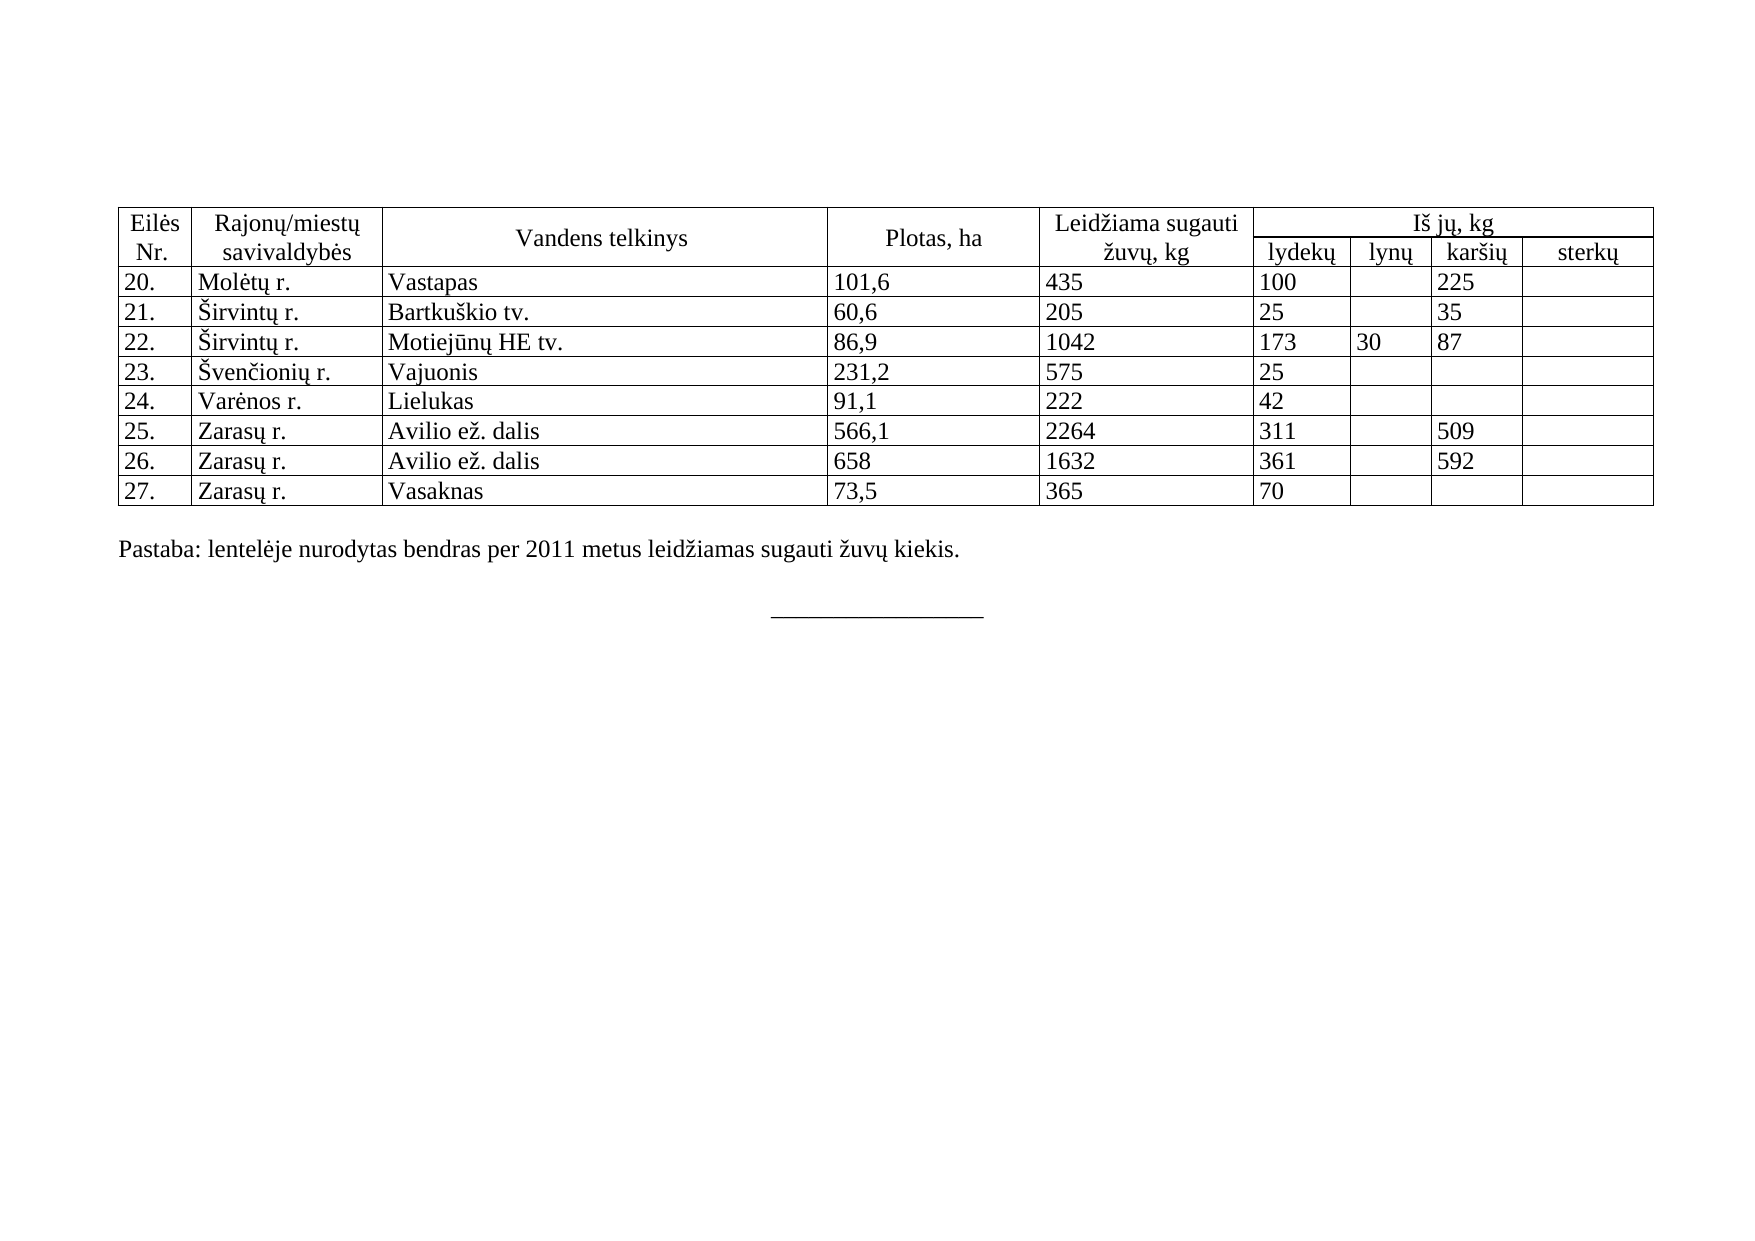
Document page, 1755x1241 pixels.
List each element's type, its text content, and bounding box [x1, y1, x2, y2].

table_cell [1523, 386, 1653, 415]
table_cell Motiejūnų HE tv. [383, 327, 827, 356]
table_cell 70 [1254, 476, 1350, 504]
table_cell [1351, 297, 1431, 326]
table_cell [1351, 267, 1431, 296]
table_cell 101,6 [828, 267, 1039, 296]
table_cell [1432, 476, 1522, 504]
table_cell 205 [1040, 297, 1253, 326]
table_cell Bartkuškio tv. [383, 297, 827, 326]
table_cell Širvintų r. [192, 327, 382, 356]
table_cell [1523, 327, 1653, 356]
table_cell 27. [119, 476, 191, 504]
table_cell 24. [119, 386, 191, 415]
table_cell [1523, 297, 1653, 326]
table_cell 225 [1432, 267, 1522, 296]
table_cell Avilio ež. dalis [383, 446, 827, 475]
table_cell [1523, 476, 1653, 504]
table_cell 35 [1432, 297, 1522, 326]
table_header Iš jų, kg [1254, 208, 1653, 236]
table_cell 575 [1040, 357, 1253, 385]
table_cell 509 [1432, 416, 1522, 445]
table_cell 658 [828, 446, 1039, 475]
table_cell 222 [1040, 386, 1253, 415]
text Pastaba: lentelėje nurodytas bendras per 2011 metus leidžiamas sugauti žuvų kiekis. [118, 534, 1695, 563]
table_cell 20. [119, 267, 191, 296]
table_cell 2264 [1040, 416, 1253, 445]
table_cell 25 [1254, 297, 1350, 326]
table_cell 42 [1254, 386, 1350, 415]
table_header Leidžiama sugauti žuvų, kg [1040, 208, 1253, 266]
table_cell 1042 [1040, 327, 1253, 356]
table_cell 173 [1254, 327, 1350, 356]
table_cell lynų [1351, 238, 1431, 266]
table_cell 231,2 [828, 357, 1039, 385]
table_cell Zarasų r. [192, 416, 382, 445]
table_cell [1351, 357, 1431, 385]
table_cell Lielukas [383, 386, 827, 415]
table_cell Avilio ež. dalis [383, 416, 827, 445]
table_cell 25 [1254, 357, 1350, 385]
table_cell Širvintų r. [192, 297, 382, 326]
table_cell 566,1 [828, 416, 1039, 445]
table_cell [1351, 416, 1431, 445]
table_cell 86,9 [828, 327, 1039, 356]
table_cell 21. [119, 297, 191, 326]
table_cell [1351, 476, 1431, 504]
table_cell 22. [119, 327, 191, 356]
table_cell 60,6 [828, 297, 1039, 326]
table_cell 361 [1254, 446, 1350, 475]
table_cell 1632 [1040, 446, 1253, 475]
table_cell Vajuonis [383, 357, 827, 385]
table_cell [1523, 446, 1653, 475]
text _________________ [118, 592, 1636, 621]
table_cell 592 [1432, 446, 1522, 475]
table_cell lydekų [1254, 238, 1350, 266]
table_cell 73,5 [828, 476, 1039, 504]
table_cell 365 [1040, 476, 1253, 504]
table_header Eilės Nr. [119, 208, 191, 266]
table_cell [1523, 416, 1653, 445]
table_cell [1523, 267, 1653, 296]
table_cell 23. [119, 357, 191, 385]
table_header Plotas, ha [828, 208, 1039, 266]
table_cell 26. [119, 446, 191, 475]
table_header Rajonų/miestų savivaldybės [192, 208, 382, 266]
table_cell Molėtų r. [192, 267, 382, 296]
table_cell 311 [1254, 416, 1350, 445]
table_cell 87 [1432, 327, 1522, 356]
table_cell Vastapas [383, 267, 827, 296]
table_cell Zarasų r. [192, 476, 382, 504]
table_cell [1351, 446, 1431, 475]
table_cell [1432, 386, 1522, 415]
table_header Vandens telkinys [383, 208, 827, 266]
table_cell [1351, 386, 1431, 415]
table_cell [1523, 357, 1653, 385]
table_cell 91,1 [828, 386, 1039, 415]
table_cell 25. [119, 416, 191, 445]
table_cell Zarasų r. [192, 446, 382, 475]
table_cell 100 [1254, 267, 1350, 296]
table_cell Varėnos r. [192, 386, 382, 415]
table_cell Vasaknas [383, 476, 827, 504]
table_cell 435 [1040, 267, 1253, 296]
table_cell [1432, 357, 1522, 385]
table_cell karšių [1432, 238, 1522, 266]
table_cell sterkų [1523, 238, 1653, 266]
table_cell Švenčionių r. [192, 357, 382, 385]
table_cell 30 [1351, 327, 1431, 356]
